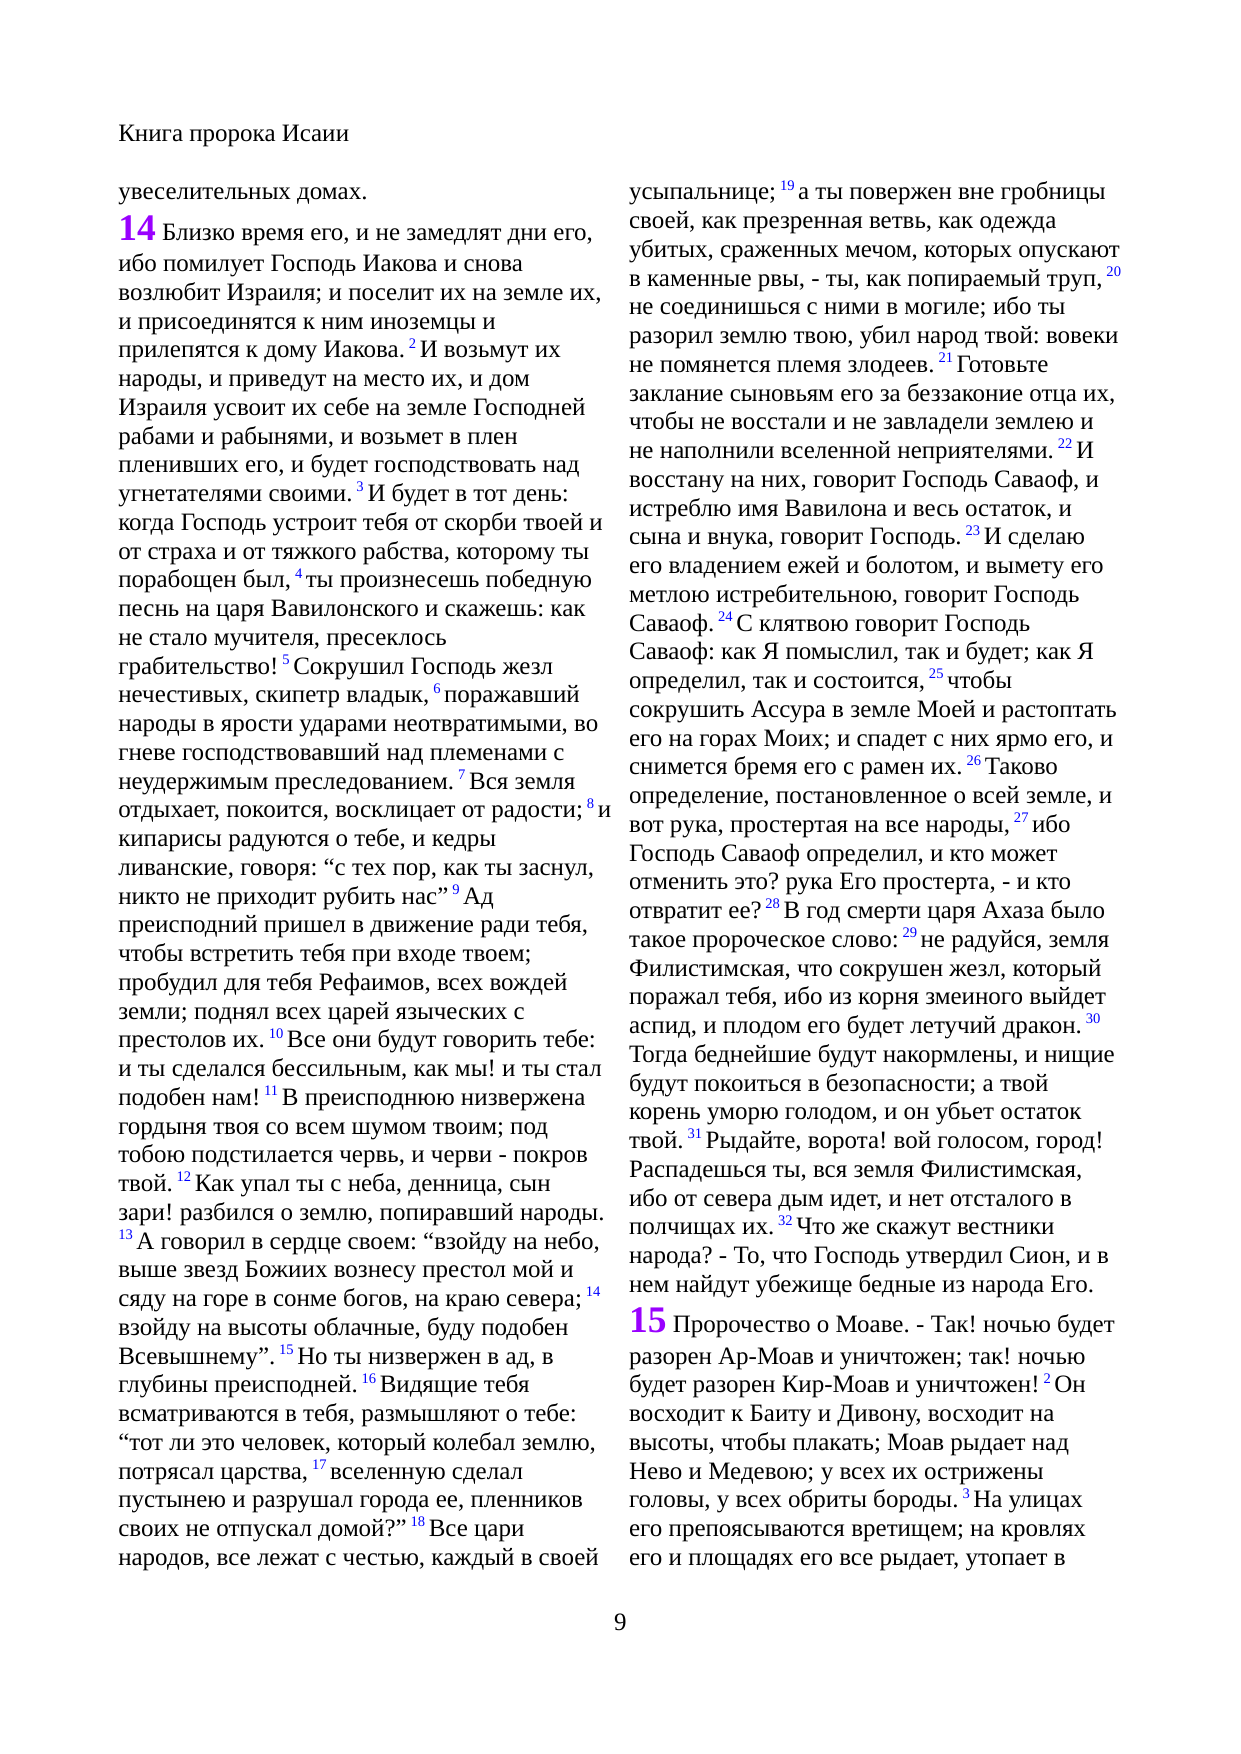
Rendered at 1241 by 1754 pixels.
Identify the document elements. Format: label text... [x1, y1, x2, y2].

text 15 Пророчество о Моаве. - Так! ночью будет разорен Ар-Моав и уничтожен; так! ночью будет разорен Кир-Моав и уничтожен! 2 Он восходит к Баиту и Дивону, восходит на высоты, чтобы плакать; Моав рыдает над Нево и Медевою; у всех их острижены головы, у всех обриты бороды. 3 На улицах его препоясываются вретищем; на кровлях его и площадях его все рыдает, утопает в [629, 1298, 1122, 1571]
text усыпальнице; 19 а ты повержен вне гробницы своей, как презренная ветвь, как одежда убитых, сраженных мечом, которых опускают в каменные рвы, - ты, как попираемый труп, 20 не соединишься с ними в могиле; ибо ты разорил землю твою, убил народ твой: вовеки не помянется племя злодеев. 21 Готовьте заклание сыновьям его за беззаконие отца их, чтобы не восстали и не завладели землею и не наполнили вселенной неприятелями. 22 И восстану на них, говорит Господь Саваоф, и истреблю имя Вавилона и весь остаток, и сына и внука, говорит Господь. 23 И сделаю его владением ежей и болотом, и вымету его метлою истребительною, говорит Господь Саваоф. 24 С клятвою говорит Господь Саваоф: как Я помыслил, так и будет; как Я определил, так и состоится, 25 чтобы сокрушить Ассура в земле Моей и растоптать его на горах Моих; и спадет с них ярмо его, и снимется бремя его с рамен их. 26 Таково определение, постановленное о всей земле, и вот рука, простертая на все народы, 27 ибо Господь Саваоф определил, и кто может отменить это? рука Его простерта, - и кто отвратит ее? 28 В год смерти царя Ахаза было такое пророческое слово: 29 не радуйся, земля Филистимская, что сокрушен жезл, который поражал тебя, ибо из корня змеиного выйдет аспид, и плодом его будет летучий дракон. 30 Тогда беднейшие будут накормлены, и нищие будут покоиться в безопасности; а твой корень уморю голодом, и он убьет остаток твой. 31 Рыдайте, ворота! вой голосом, город! Распадешься ты, вся земля Филистимская, ибо от севера дым идет, и нет отсталого в полчищах их. 32 Что же скажут вестники народа? - То, что Господь утвердил Сион, и в нем найдут убежище бедные из народа Его. [629, 176, 1122, 1298]
text 14 Близко время его, и не замедлят дни его, ибо помилует Господь Иакова и снова возлюбит Израиля; и поселит их на земле их, и присоединятся к ним иноземцы и прилепятся к дому Иакова. 2 И возьмут их народы, и приведут на место их, и дом Израиля усвоит их себе на земле Господней рабами и рабынями, и возьмет в плен пленивших его, и будет господствовать над угнетателями своими. 3 И будет в тот день: когда Господь устроит тебя от скорби твоей и от страха и от тяжкого рабства, которому ты порабощен был, 4 ты произнесешь победную песнь на царя Вавилонского и скажешь: как не стало мучителя, пресеклось грабительство! 5 Сокрушил Господь жезл нечестивых, скипетр владык, 6 поражавший народы в ярости ударами неотвратимыми, во гневе господствовавший над племенами с неудержимым преследованием. 7 Вся земля отдыхает, покоится, восклицает от радости; 8 и кипарисы радуются о тебе, и кедры ливанские, говоря: “с тех пор, как ты заснул, никто не приходит рубить нас” 9 Ад преисподний пришел в движение ради тебя, чтобы встретить тебя при входе твоем; пробудил для тебя Рефаимов, всех вождей земли; поднял всех царей языческих с престолов их. 10 Все они будут говорить тебе: и ты сделался бессильным, как мы! и ты стал подобен нам! 11 В преисподнюю низвержена гордыня твоя со всем шумом твоим; под тобою подстилается червь, и черви - покров твой. 12 Как упал ты с неба, денница, сын зари! разбился о землю, попиравший народы. 13 А говорил в сердце своем: “взойду на небо, выше звезд Божиих вознесу престол мой и сяду на горе в сонме богов, на краю севера; 14 взойду на высоты облачные, буду подобен Всевышнему”. 15 Но ты низвержен в ад, в глубины преисподней. 16 Видящие тебя всматриваются в тебя, размышляют о тебе: “тот ли это человек, который колебал землю, потрясал царства, 17 вселенную сделал пустынею и разрушал города ее, пленников своих не отпускал домой?” 18 Все цари народов, все лежат с честью, каждый в своей [118, 205, 611, 1571]
text увеселительных домах. [118, 176, 611, 205]
